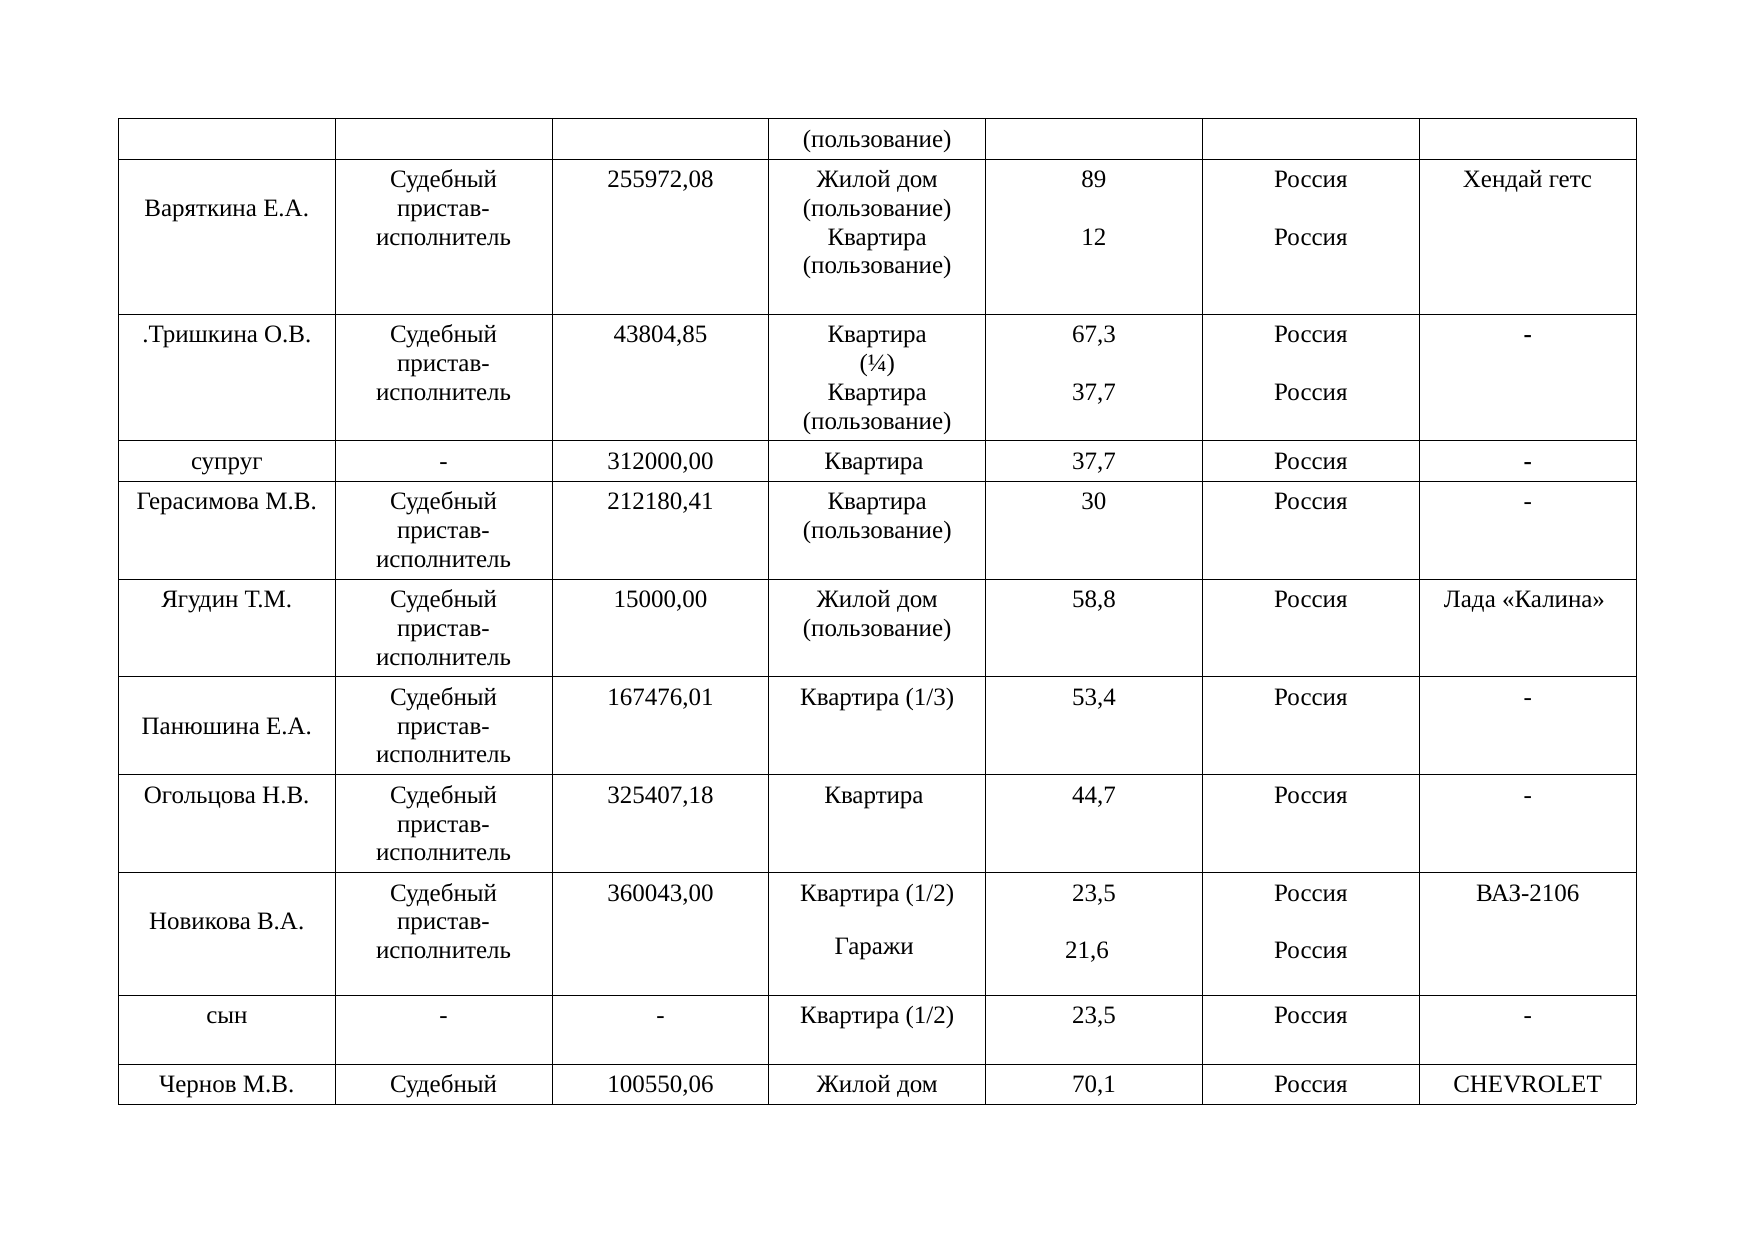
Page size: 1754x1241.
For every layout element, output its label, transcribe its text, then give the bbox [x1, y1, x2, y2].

table_cell 23,5 21,6 [986, 873, 1202, 995]
table_cell Квартира (1/2) Гаражи [769, 873, 985, 995]
table_cell Россия Россия [1203, 160, 1419, 314]
table_cell Россия [1203, 482, 1419, 578]
table_cell - [1420, 996, 1636, 1064]
table_cell Герасимова М.В. [119, 482, 335, 578]
table_cell Судебный [336, 1065, 552, 1104]
table_cell CHEVROLET [1420, 1065, 1636, 1104]
table_cell Лада «Калина» [1420, 580, 1636, 676]
table_cell Панюшина Е.А. [119, 677, 335, 774]
table_cell 58,8 [986, 580, 1202, 676]
table_cell 255972,08 [553, 160, 768, 314]
table_cell 37,7 [986, 441, 1202, 481]
table_cell Жилой дом (пользование) Квартира (пользование) [769, 160, 985, 314]
table_cell Квартира (1/2) [769, 996, 985, 1064]
table_cell - [1420, 482, 1636, 578]
table_cell Жилой дом [769, 1065, 985, 1104]
table_cell Судебный пристав-исполнитель [336, 677, 552, 774]
table_cell 23,5 [986, 996, 1202, 1064]
table_cell - [553, 996, 768, 1064]
table_cell Судебный пристав-исполнитель [336, 482, 552, 578]
table_cell 15000,00 [553, 580, 768, 676]
table_cell 30 [986, 482, 1202, 578]
table_cell Россия [1203, 1065, 1419, 1104]
table_cell Судебный пристав-исполнитель [336, 775, 552, 872]
table_cell Варяткина Е.А. [119, 160, 335, 314]
table_cell Жилой дом (пользование) [769, 580, 985, 676]
table_cell Россия Россия [1203, 873, 1419, 995]
table_cell 67,3 37,7 [986, 315, 1202, 440]
table_cell Судебный пристав-исполнитель [336, 580, 552, 676]
table_cell 212180,41 [553, 482, 768, 578]
table_cell Квартира [769, 775, 985, 872]
table_cell Квартира (пользование) [769, 482, 985, 578]
table_cell 53,4 [986, 677, 1202, 774]
table_cell [119, 119, 335, 158]
table_cell 167476,01 [553, 677, 768, 774]
table_cell Квартира [769, 441, 985, 481]
table_cell [986, 119, 1202, 158]
table_cell сын [119, 996, 335, 1064]
table_cell Россия Россия [1203, 315, 1419, 440]
table_cell супруг [119, 441, 335, 481]
table_cell Квартира (1/3) [769, 677, 985, 774]
table_cell ВАЗ-2106 [1420, 873, 1636, 995]
table_cell Россия [1203, 441, 1419, 481]
table_cell Россия [1203, 996, 1419, 1064]
table_cell 44,7 [986, 775, 1202, 872]
table_cell Россия [1203, 775, 1419, 872]
table_cell Новикова В.А. [119, 873, 335, 995]
table_cell Судебный пристав-исполнитель [336, 315, 552, 440]
table_cell 360043,00 [553, 873, 768, 995]
table_cell Судебный пристав-исполнитель [336, 160, 552, 314]
table_cell - [1420, 775, 1636, 872]
table_cell - [1420, 315, 1636, 440]
table_cell - [1420, 677, 1636, 774]
table_cell - [336, 996, 552, 1064]
table_cell Хендай гетс [1420, 160, 1636, 314]
table_cell 70,1 [986, 1065, 1202, 1104]
table_cell Ягудин Т.М. [119, 580, 335, 676]
table_cell - [336, 441, 552, 481]
table_cell 89 12 [986, 160, 1202, 314]
table_cell Россия [1203, 580, 1419, 676]
table_cell [1203, 119, 1419, 158]
table_cell Квартира (¼) Квартира (пользование) [769, 315, 985, 440]
table_cell 100550,06 [553, 1065, 768, 1104]
table_cell 312000,00 [553, 441, 768, 481]
table_cell [1420, 119, 1636, 158]
table_cell Россия [1203, 677, 1419, 774]
table_cell .Тришкина О.В. [119, 315, 335, 440]
table_cell (пользование) [769, 119, 985, 158]
table_cell - [336, 119, 552, 158]
table_cell 325407,18 [553, 775, 768, 872]
table_cell [553, 119, 768, 158]
table_cell Чернов М.В. [119, 1065, 335, 1104]
table_cell Судебный пристав-исполнитель [336, 873, 552, 995]
table_cell Огольцова Н.В. [119, 775, 335, 872]
table_cell - [1420, 441, 1636, 481]
table_cell 43804,85 [553, 315, 768, 440]
